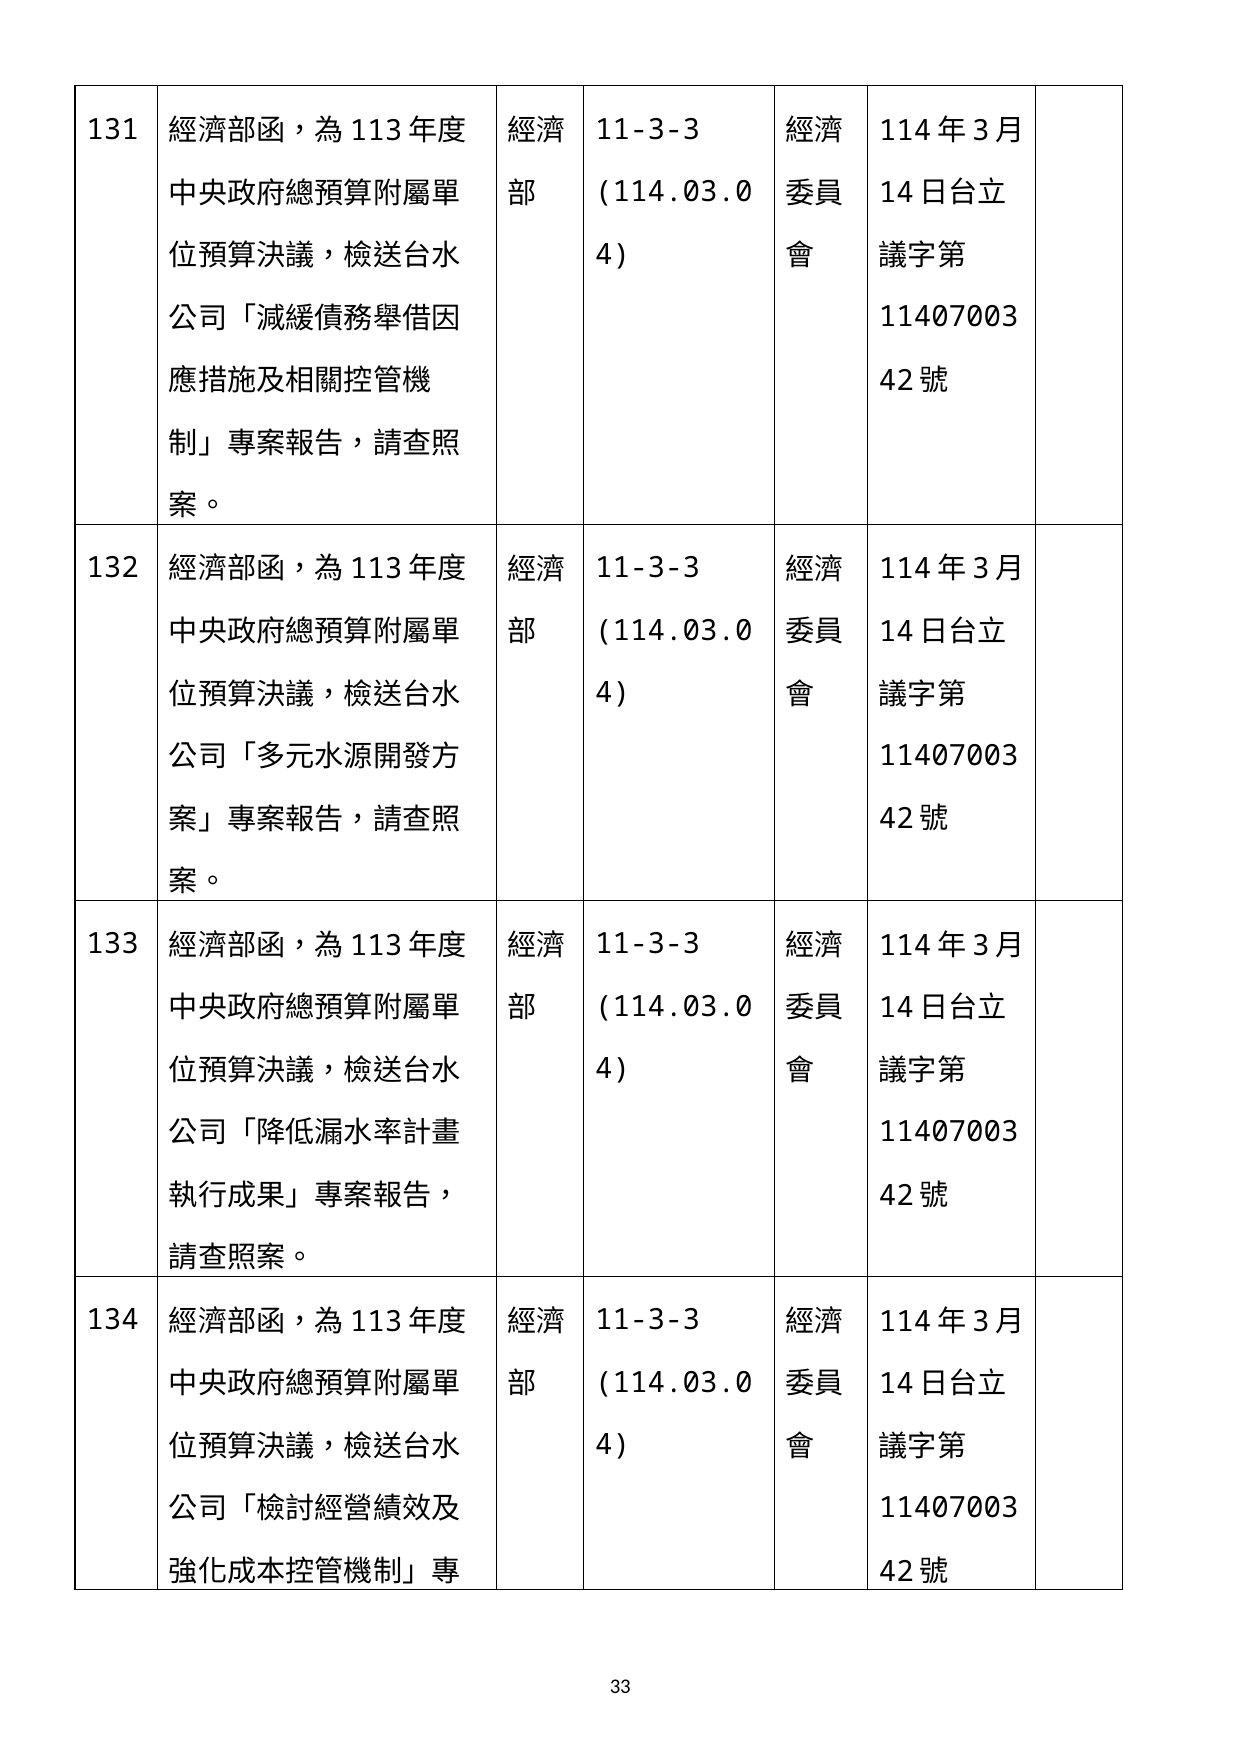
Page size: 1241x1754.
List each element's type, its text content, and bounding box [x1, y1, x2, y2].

table_cell 經濟部 [497, 901, 583, 1276]
table_cell 經濟委員會 [775, 86, 867, 524]
table_cell 11-3-3 (114.03.04) [584, 901, 774, 1276]
table_cell 133 [76, 901, 157, 1276]
table_cell 經濟部函，為113年度中央政府總預算附屬單位預算決議，檢送台水公司「降低漏水率計畫執行成果」專案報告，請查照案。 [158, 901, 496, 1276]
table_cell 11-3-3 (114.03.04) [584, 86, 774, 524]
table_cell 經濟部函，為113年度中央政府總預算附屬單位預算決議，檢送台水公司「多元水源開發方案」專案報告，請查照案。 [158, 525, 496, 900]
table_cell 經濟部函，為113年度中央政府總預算附屬單位預算決議，檢送台水公司「檢討經營績效及強化成本控管機制」專 [158, 1277, 496, 1589]
table_cell 114年3月14日台立議字第1140700342號 [868, 1277, 1035, 1589]
table_cell 11-3-3 (114.03.04) [584, 1277, 774, 1589]
table_cell 經濟部 [497, 525, 583, 900]
table_cell 114年3月14日台立議字第1140700342號 [868, 525, 1035, 900]
table_cell [1036, 525, 1122, 900]
table_cell 132 [76, 525, 157, 900]
table_cell [1036, 1277, 1122, 1589]
table_cell 經濟部 [497, 1277, 583, 1589]
table_cell 經濟委員會 [775, 525, 867, 900]
table_cell 經濟部函，為113年度中央政府總預算附屬單位預算決議，檢送台水公司「減緩債務舉借因應措施及相關控管機制」專案報告，請查照案。 [158, 86, 496, 524]
table_cell 131 [76, 86, 157, 524]
table_cell 經濟委員會 [775, 901, 867, 1276]
table_cell 114年3月14日台立議字第1140700342號 [868, 86, 1035, 524]
table_cell 114年3月14日台立議字第1140700342號 [868, 901, 1035, 1276]
table_cell [1036, 901, 1122, 1276]
table_cell 134 [76, 1277, 157, 1589]
table_cell [1036, 86, 1122, 524]
table_cell 經濟委員會 [775, 1277, 867, 1589]
table_cell 經濟部 [497, 86, 583, 524]
table_cell 11-3-3 (114.03.04) [584, 525, 774, 900]
